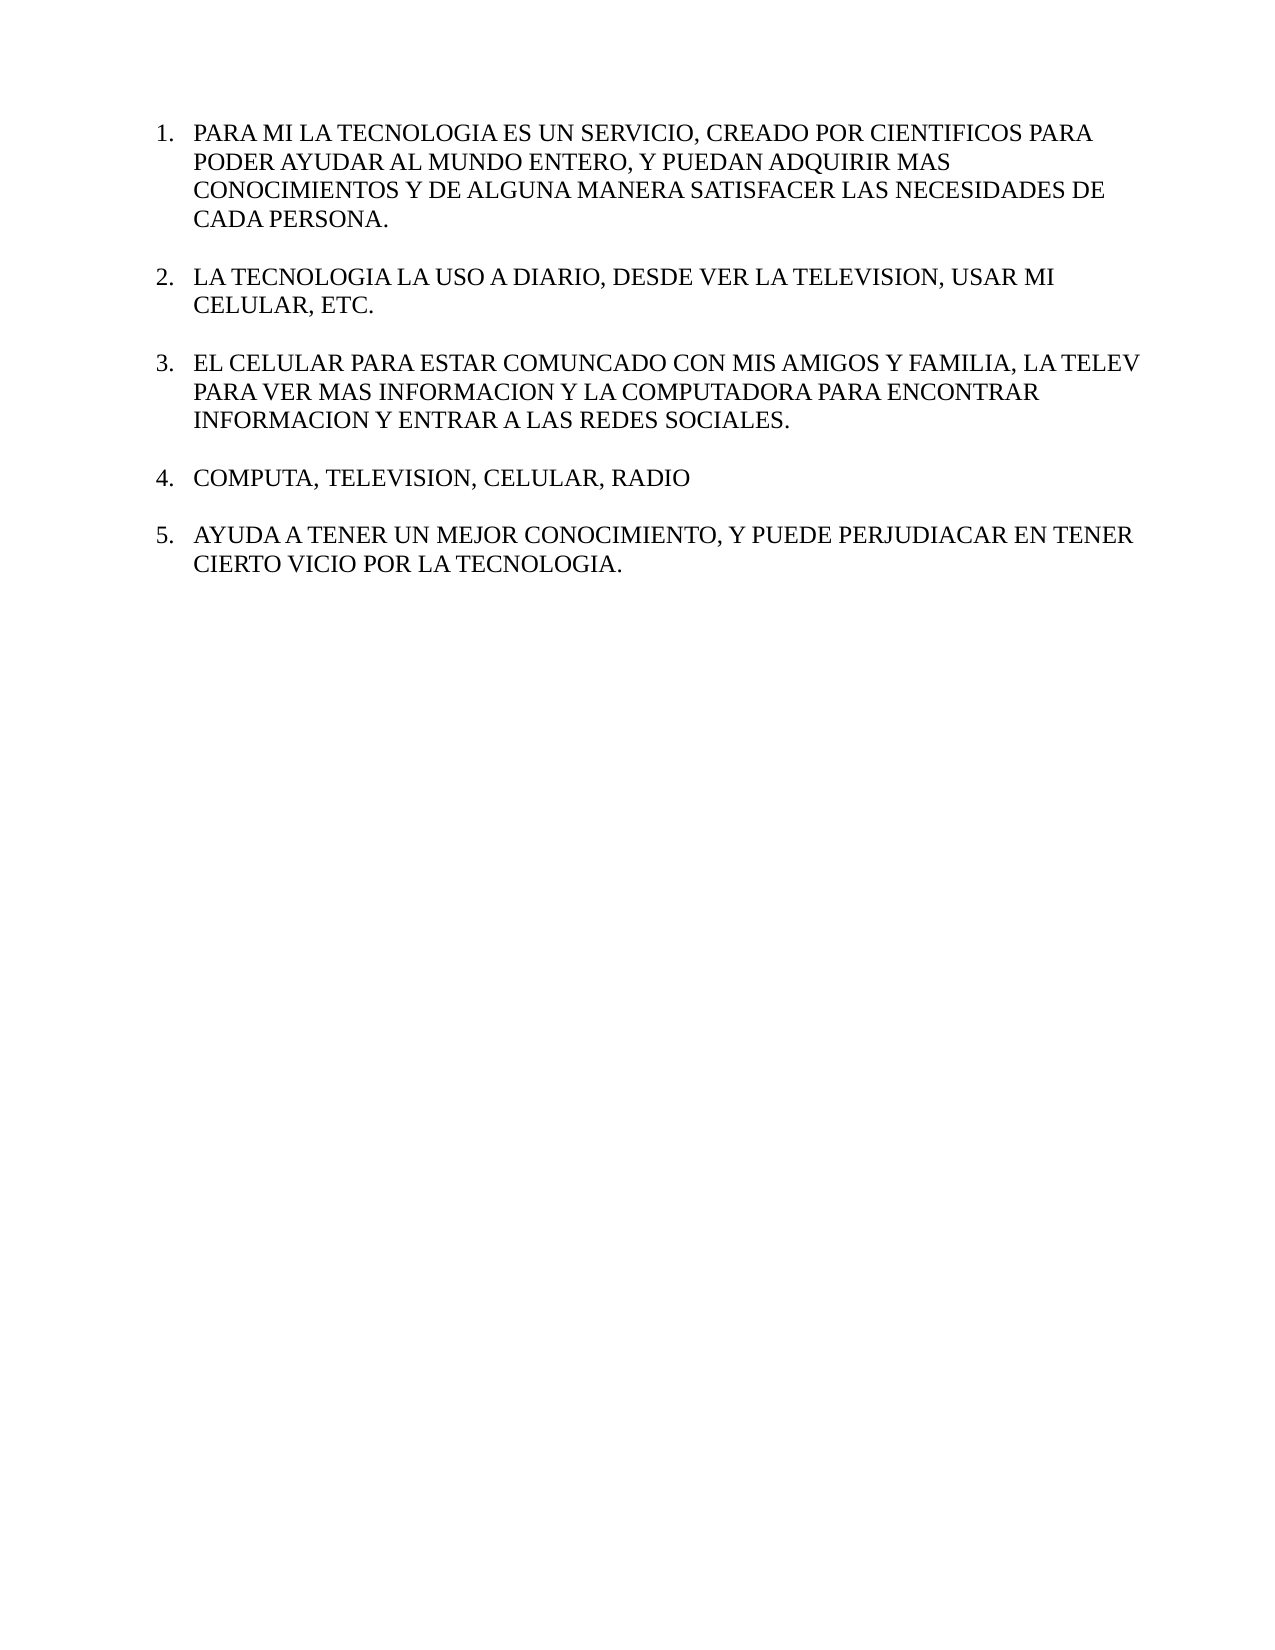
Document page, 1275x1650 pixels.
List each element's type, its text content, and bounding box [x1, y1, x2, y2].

list COMPUTA, TELEVISION, CELULAR, RADIO [156, 463, 1157, 492]
list AYUDA A TENER UN MEJOR CONOCIMIENTO, Y PUEDE PERJUDIACAR EN TENER CIERTO VICIO POR LA TECNOLOGIA. [156, 521, 1157, 578]
list LA TECNOLOGIA LA USO A DIARIO, DESDE VER LA TELEVISION, USAR MI CELULAR, ETC. [156, 262, 1157, 319]
list EL CELULAR PARA ESTAR COMUNCADO CON MIS AMIGOS Y FAMILIA, LA TELEV PARA VER MAS INFORMACION Y LA COMPUTADORA PARA ENCONTRAR INFORMACION Y ENTRAR A LAS REDES SOCIALES. [156, 348, 1157, 434]
list PARA MI LA TECNOLOGIA ES UN SERVICIO, CREADO POR CIENTIFICOS PARA PODER AYUDAR AL MUNDO ENTERO, Y PUEDAN ADQUIRIR MAS CONOCIMIENTOS Y DE ALGUNA MANERA SATISFACER LAS NECESIDADES DE CADA PERSONA. [156, 118, 1157, 233]
